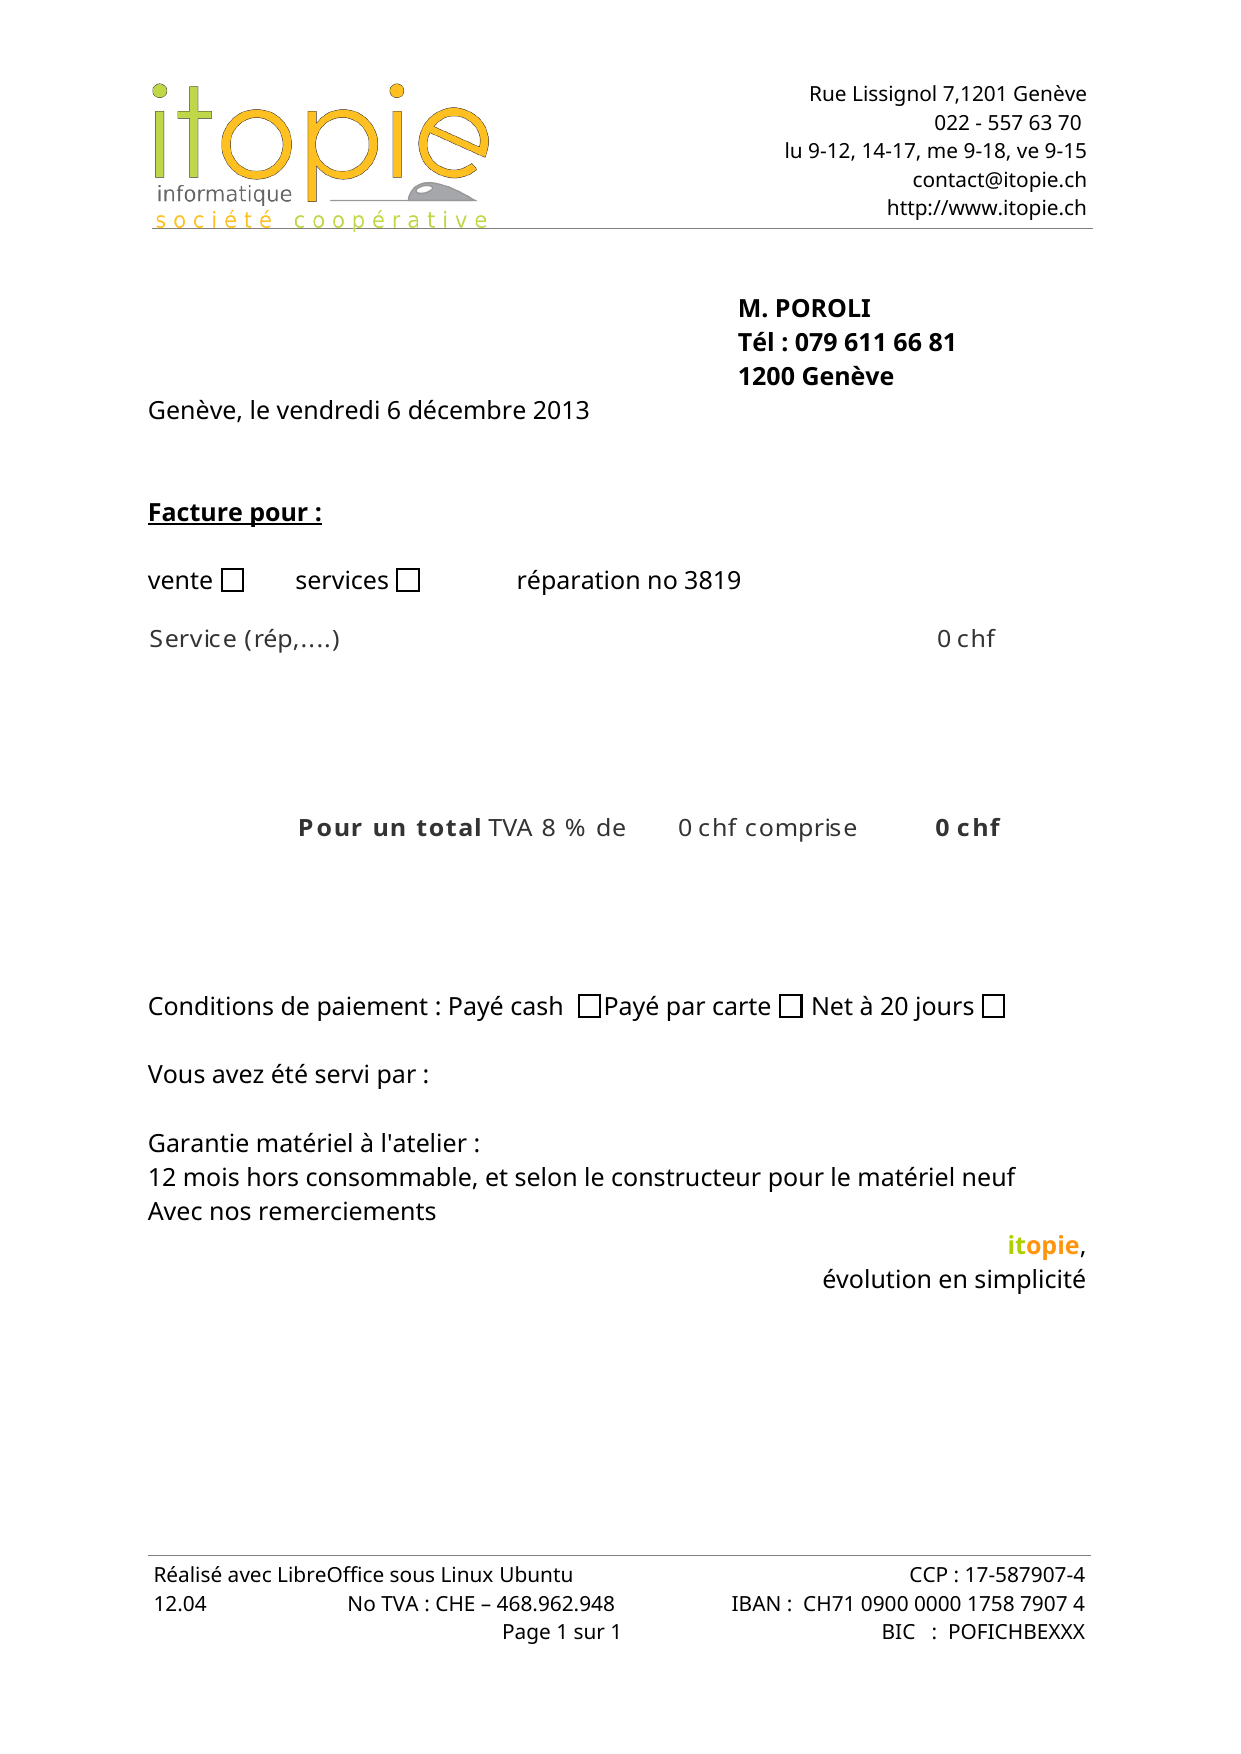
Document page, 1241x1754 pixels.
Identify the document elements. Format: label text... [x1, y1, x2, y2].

text Avec nos remerciements [148, 1193, 1093, 1227]
text Vous avez été servi par : [148, 1057, 1093, 1091]
text évolution en simplicité [148, 1262, 1093, 1296]
text Conditions de paiement : Payé cash Payé par carte Net à 20 jours [148, 989, 1093, 1023]
text 12 mois hors consommable, et selon le constructeur pour le matériel neuf [148, 1159, 1093, 1193]
text Genève, le vendredi 6 décembre 2013 [148, 392, 1093, 427]
text 1200 Genève [148, 358, 1093, 392]
text Facture pour : [148, 495, 1093, 529]
text vente services réparation no 3819 [148, 563, 1093, 597]
text Garantie matériel à l'atelier : [148, 1125, 1093, 1159]
text Tél : 079 611 66 81 [148, 324, 1093, 358]
text M. POROLI [148, 290, 1093, 324]
text itopie, [148, 1227, 1093, 1262]
picture [138, 72, 500, 244]
